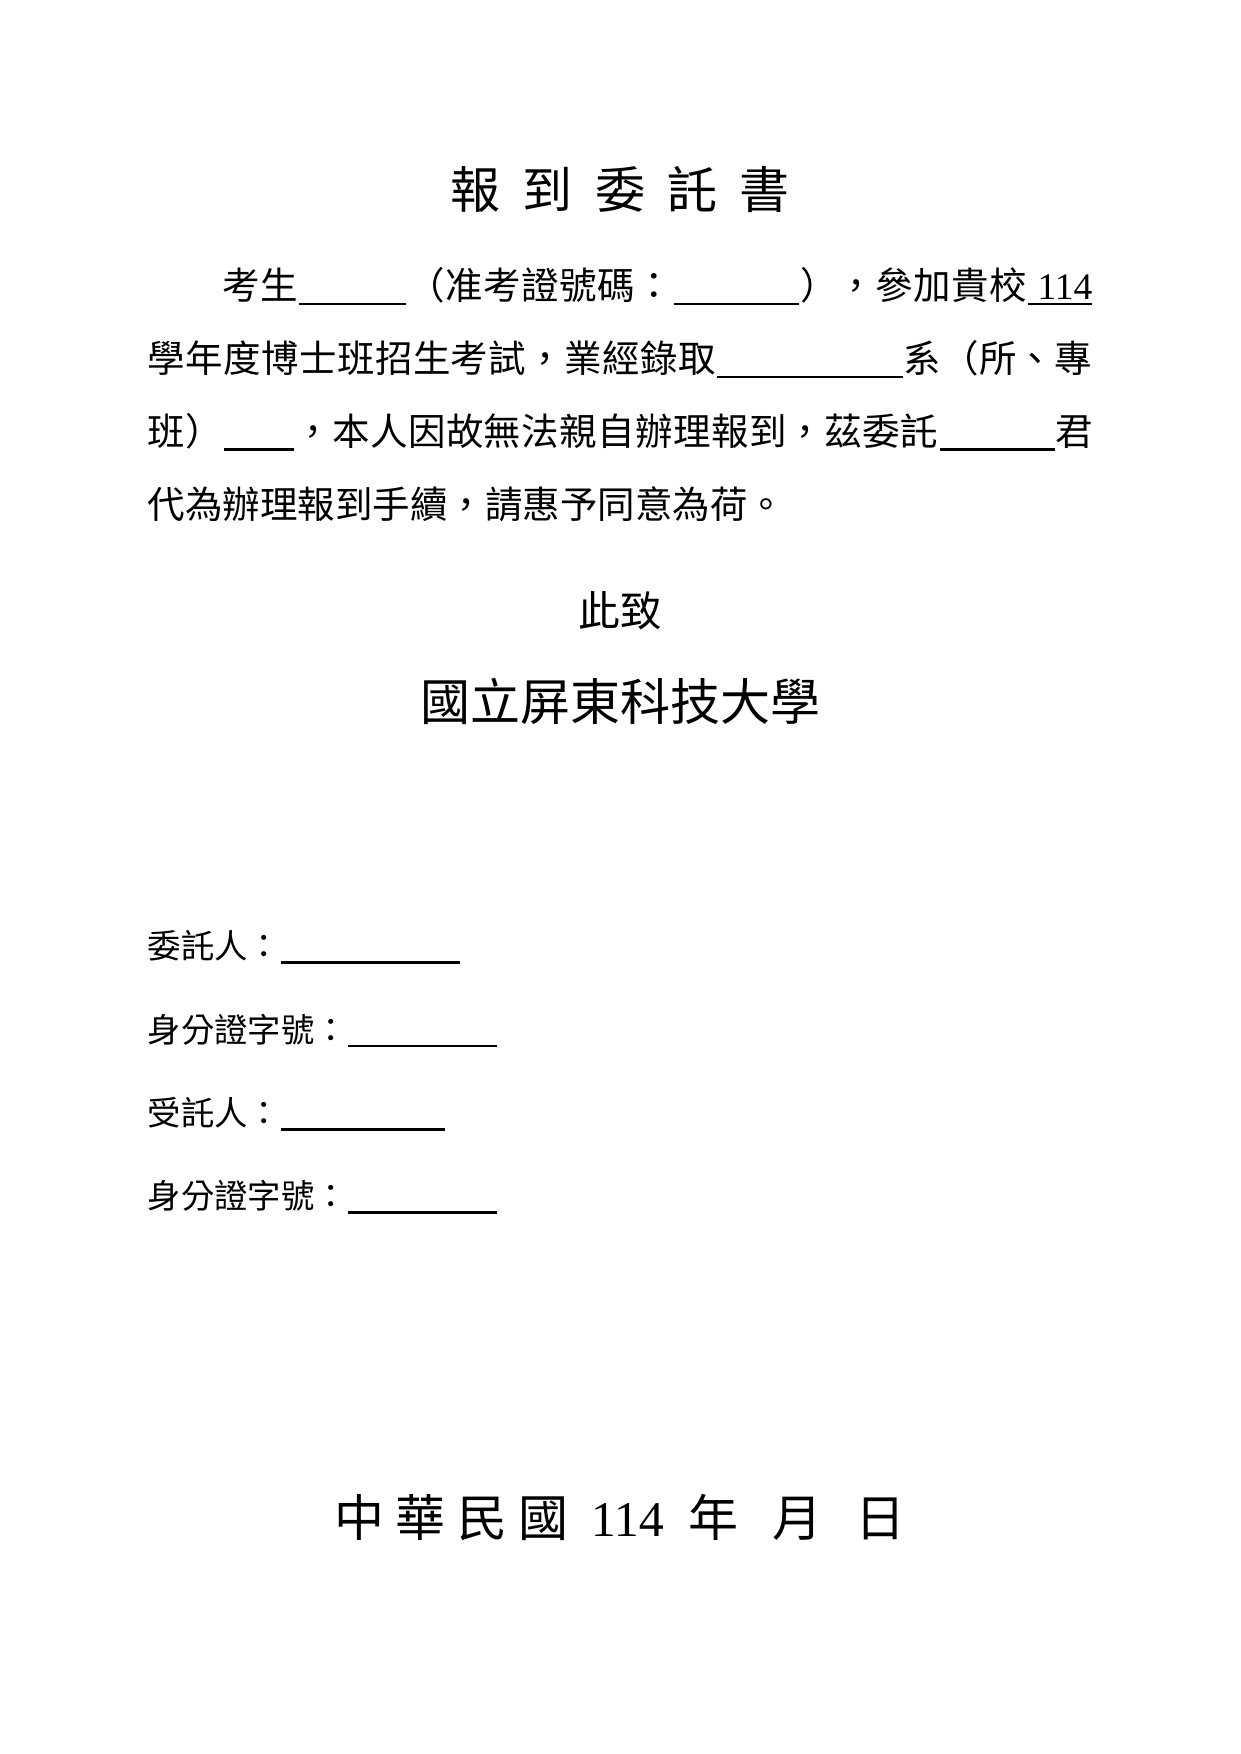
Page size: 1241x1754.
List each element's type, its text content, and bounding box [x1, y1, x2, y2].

text 報 到 委 託 書 [148, 150, 1092, 222]
text 此致 [148, 552, 1092, 645]
text 考生 （准考證號碼： ），參加貴校 114 學年度博士班招生考試，業經錄取 系（所、專班） ，本人因故無法親自辦理報到，茲委託 君代為辦理報到手續，請惠予同意為荷。 [148, 241, 1092, 533]
text 身分證字號： [148, 1142, 1092, 1226]
text 委託人： [148, 892, 1092, 976]
text 國立屏東科技大學 [148, 645, 1092, 739]
text 受託人： [148, 1059, 1092, 1142]
text 身分證字號： [148, 976, 1092, 1059]
text 中 華 民 國 114 年 月 日 [148, 1299, 1092, 1549]
